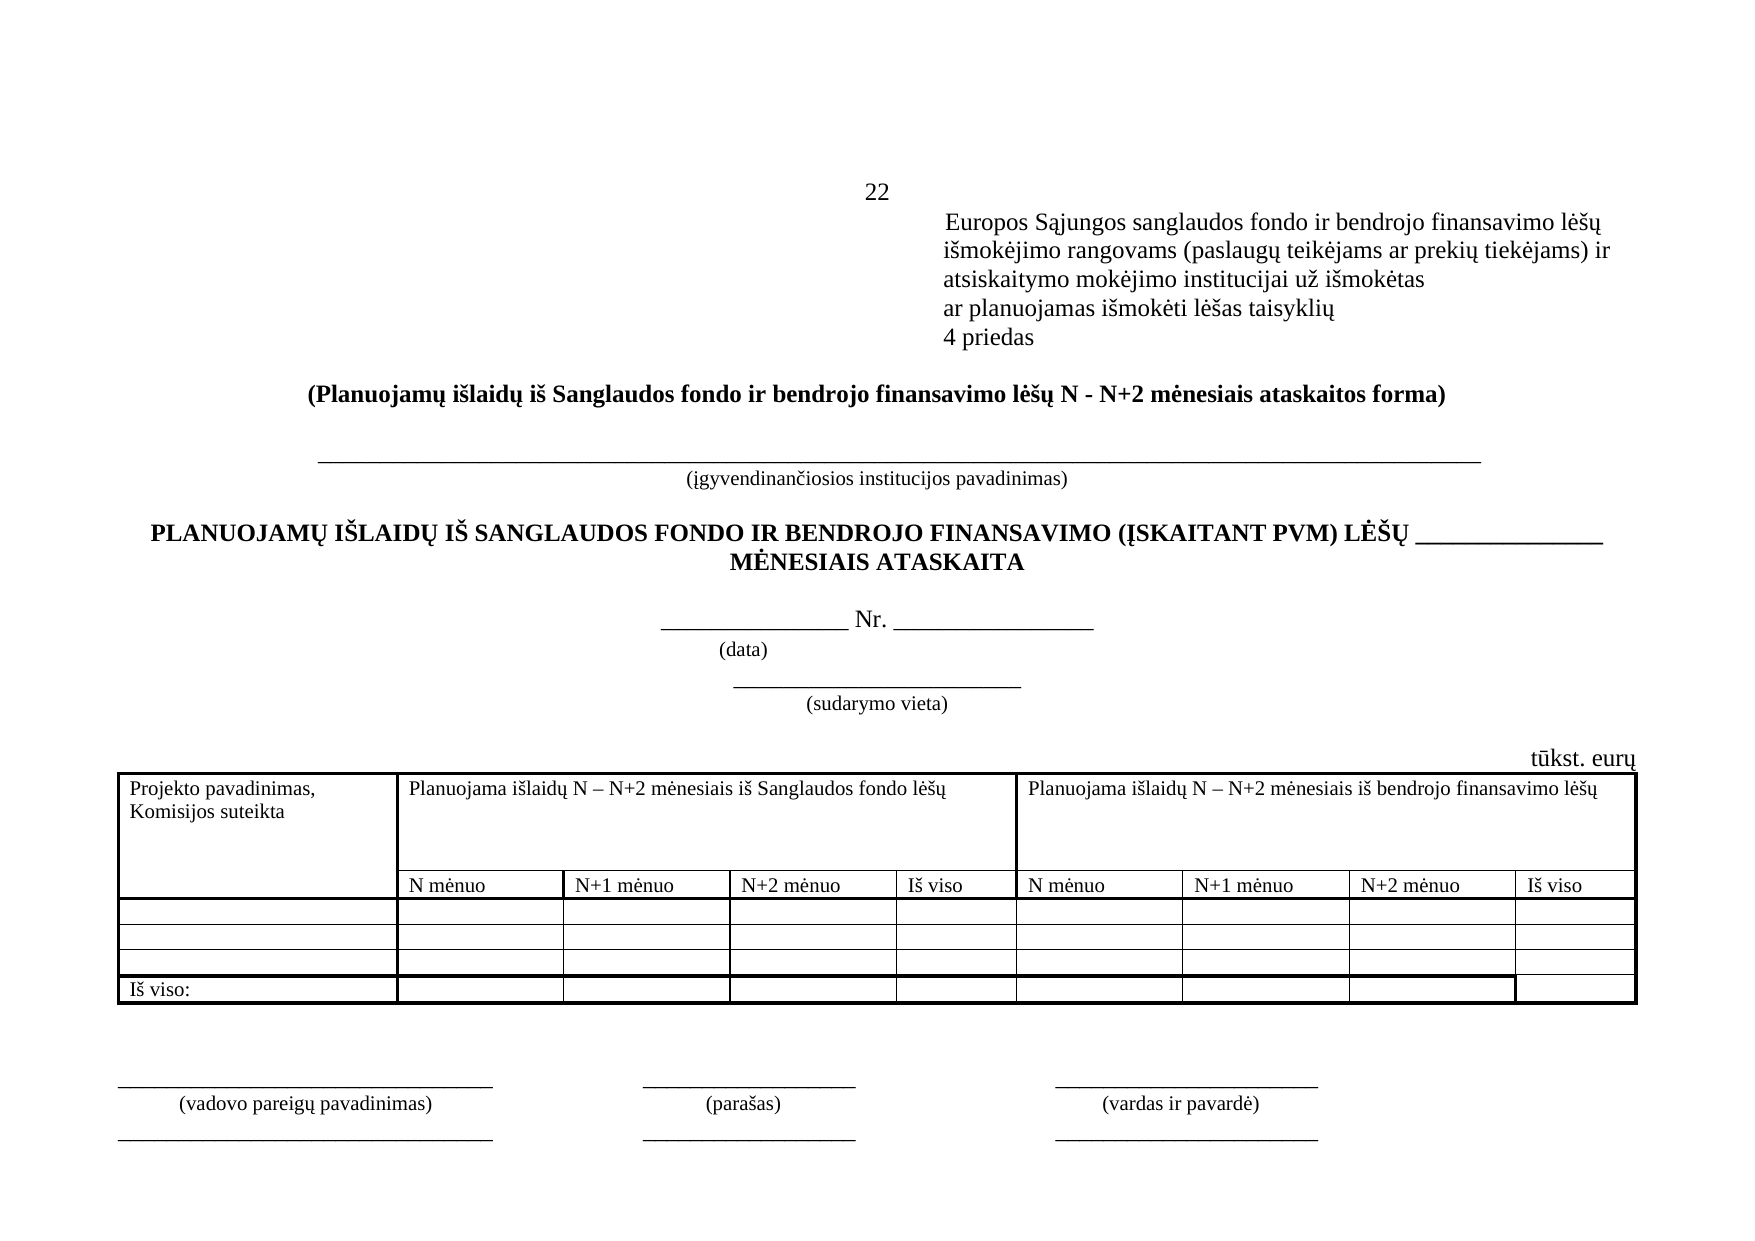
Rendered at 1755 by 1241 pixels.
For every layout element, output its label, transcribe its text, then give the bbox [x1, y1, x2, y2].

table_cell [1516, 925, 1634, 949]
table_cell [399, 900, 563, 924]
text (Planuojamų išlaidų iš Sanglaudos fondo ir bendrojo finansavimo lėšų N - N+2 mėnesiais ataskaitos forma) [118, 379, 1636, 408]
table_cell [1183, 950, 1349, 974]
text Europos Sąjungos sanglaudos fondo ir bendrojo finansavimo lėšų [945, 207, 1636, 235]
table_cell [120, 925, 396, 949]
table_cell [1350, 978, 1514, 1001]
table_cell N+1 mėnuo [1183, 871, 1349, 897]
table_cell [731, 900, 896, 924]
text (sudarymo vieta) [118, 691, 1636, 715]
table_cell Iš viso: [120, 978, 396, 1001]
table_cell [120, 900, 396, 924]
table_cell N+1 mėnuo [565, 871, 729, 897]
table_cell [564, 925, 729, 949]
table_cell [897, 950, 1016, 974]
table_cell [1517, 975, 1634, 1001]
table_cell [1183, 900, 1349, 924]
text _______________________ [118, 662, 1636, 691]
text (vadovo pareigų pavadinimas) (parašas) (vardas ir pavardė) [118, 1091, 1636, 1115]
table_cell [897, 978, 1016, 1001]
table_header Planuojama išlaidų N – N+2 mėnesiais iš bendrojo finansavimo lėšų [1018, 775, 1634, 870]
table_cell [897, 925, 1016, 949]
text atsiskaitymo mokėjimo institucijai už išmokėtas [118, 264, 1636, 293]
table_cell [1017, 900, 1182, 924]
table_cell [1183, 925, 1349, 949]
table_cell [1017, 978, 1182, 1001]
table_cell [399, 978, 563, 1001]
table_cell N+2 mėnuo [1350, 871, 1515, 897]
table_cell [1350, 925, 1515, 949]
table_cell Iš viso [1516, 871, 1634, 897]
table_cell N mėnuo [399, 871, 562, 897]
table_cell [564, 978, 729, 1001]
table_cell [897, 900, 1016, 924]
text (data) [118, 633, 1636, 662]
table_header Projekto pavadinimas, Komisijos suteikta [120, 775, 396, 897]
table_cell [731, 950, 896, 974]
table_cell [564, 950, 729, 974]
table_cell [1183, 978, 1349, 1001]
table_cell [1516, 900, 1634, 924]
table_cell [1516, 950, 1634, 974]
table_cell [399, 950, 563, 974]
table_cell [1350, 900, 1515, 924]
table_cell Iš viso [897, 871, 1015, 897]
table_header Planuojama išlaidų N – N+2 mėnesiais iš Sanglaudos fondo lėšų [399, 775, 1015, 870]
text (įgyvendinančiosios institucijos pavadinimas) [118, 465, 1636, 489]
table_cell [1017, 925, 1182, 949]
text PLANUOJAMŲ IŠLAIDŲ IŠ SANGLAUDOS FONDO IR BENDROJO FINANSAVIMO (ĮSKAITANT PVM) LĖŠŲ _______________ MĖNESIAIS ATASKAITA [118, 518, 1636, 576]
text _______________ Nr. ________________ [118, 604, 1636, 633]
table_cell [564, 900, 729, 924]
text išmokėjimo rangovams (paslaugų teikėjams ar prekių tiekėjams) ir [118, 235, 1636, 264]
table_cell N mėnuo [1018, 871, 1182, 897]
table_cell [399, 925, 563, 949]
table_cell [1017, 950, 1182, 974]
table_cell [731, 925, 896, 949]
text tūkst. eurų [118, 743, 1636, 772]
table_cell [731, 978, 896, 1001]
text 4 priedas [118, 322, 1636, 350]
table_cell [1350, 950, 1515, 974]
table_cell [120, 950, 396, 974]
table_cell N+2 mėnuo [731, 871, 896, 897]
text ar planuojamas išmokėti lėšas taisyklių [118, 293, 1636, 322]
